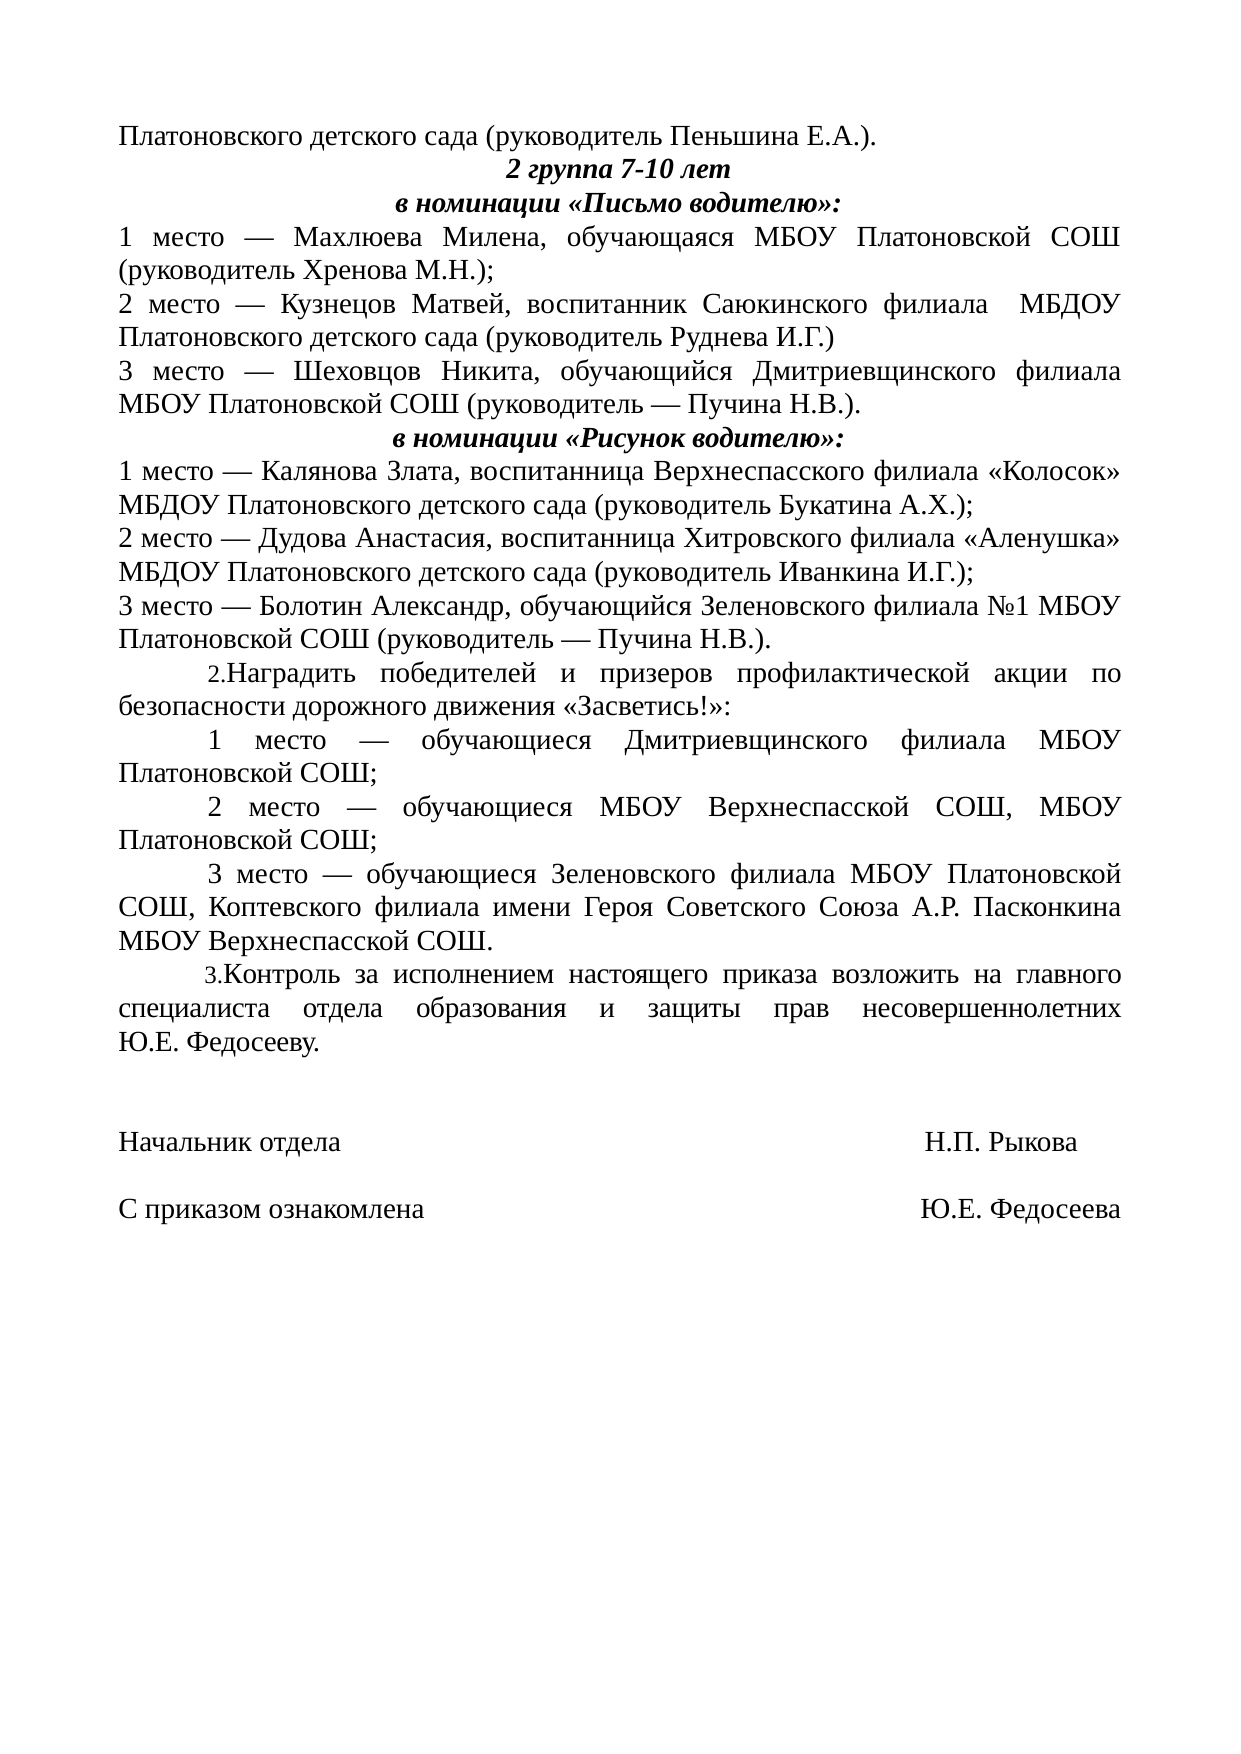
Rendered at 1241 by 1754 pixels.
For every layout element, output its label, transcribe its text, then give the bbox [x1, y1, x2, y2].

text 3 место — Болотин Александр, обучающийся Зеленовского филиала №1 МБОУ Платоновской СОШ (руководитель — Пучина Н.В.). [118, 588, 1122, 655]
text в номинации «Рисунок водителю»: [118, 420, 1122, 453]
text С приказом ознакомлена Ю.Е. Федосеева [118, 1191, 1122, 1225]
text 1 место — обучающиеся Дмитриевщинского филиала МБОУ Платоновской СОШ; [118, 722, 1122, 789]
list Контроль за исполнением настоящего приказа возложить на главного специалиста отдела образования и защиты прав несовершеннолетних Ю.Е. Федосееву. [118, 957, 1122, 1057]
text Платоновского детского сада (руководитель Пеньшина Е.А.). [118, 118, 1122, 152]
text 1 место — Калянова Злата, воспитанница Верхнеспасского филиала «Колосок» МБДОУ Платоновского детского сада (руководитель Букатина А.Х.); [118, 453, 1122, 521]
text 2 место — Дудова Анастасия, воспитанница Хитровского филиала «Аленушка» МБДОУ Платоновского детского сада (руководитель Иванкина И.Г.); [118, 521, 1122, 588]
text 2 место — обучающиеся МБОУ Верхнеспасской СОШ, МБОУ Платоновской СОШ; [118, 789, 1122, 856]
text Начальник отдела Н.П. Рыкова [118, 1124, 1122, 1158]
text 1 место — Махлюева Милена, обучающаяся МБОУ Платоновской СОШ (руководитель Хренова М.Н.); [118, 219, 1122, 286]
list Наградить победителей и призеров профилактической акции по безопасности дорожного движения «Засветись!»: [118, 655, 1122, 722]
text 2 место — Кузнецов Матвей, воспитанник Саюкинского филиала МБДОУ Платоновского детского сада (руководитель Руднева И.Г.) [118, 286, 1122, 353]
text 3 место — Шеховцов Никита, обучающийся Дмитриевщинского филиала МБОУ Платоновской СОШ (руководитель — Пучина Н.В.). [118, 353, 1122, 420]
text 3 место — обучающиеся Зеленовского филиала МБОУ Платоновской СОШ, Коптевского филиала имени Героя Советского Союза А.Р. Пасконкина МБОУ Верхнеспасской СОШ. [118, 856, 1122, 957]
text в номинации «Письмо водителю»: [118, 185, 1122, 219]
text 2 группа 7-10 лет [118, 152, 1122, 185]
